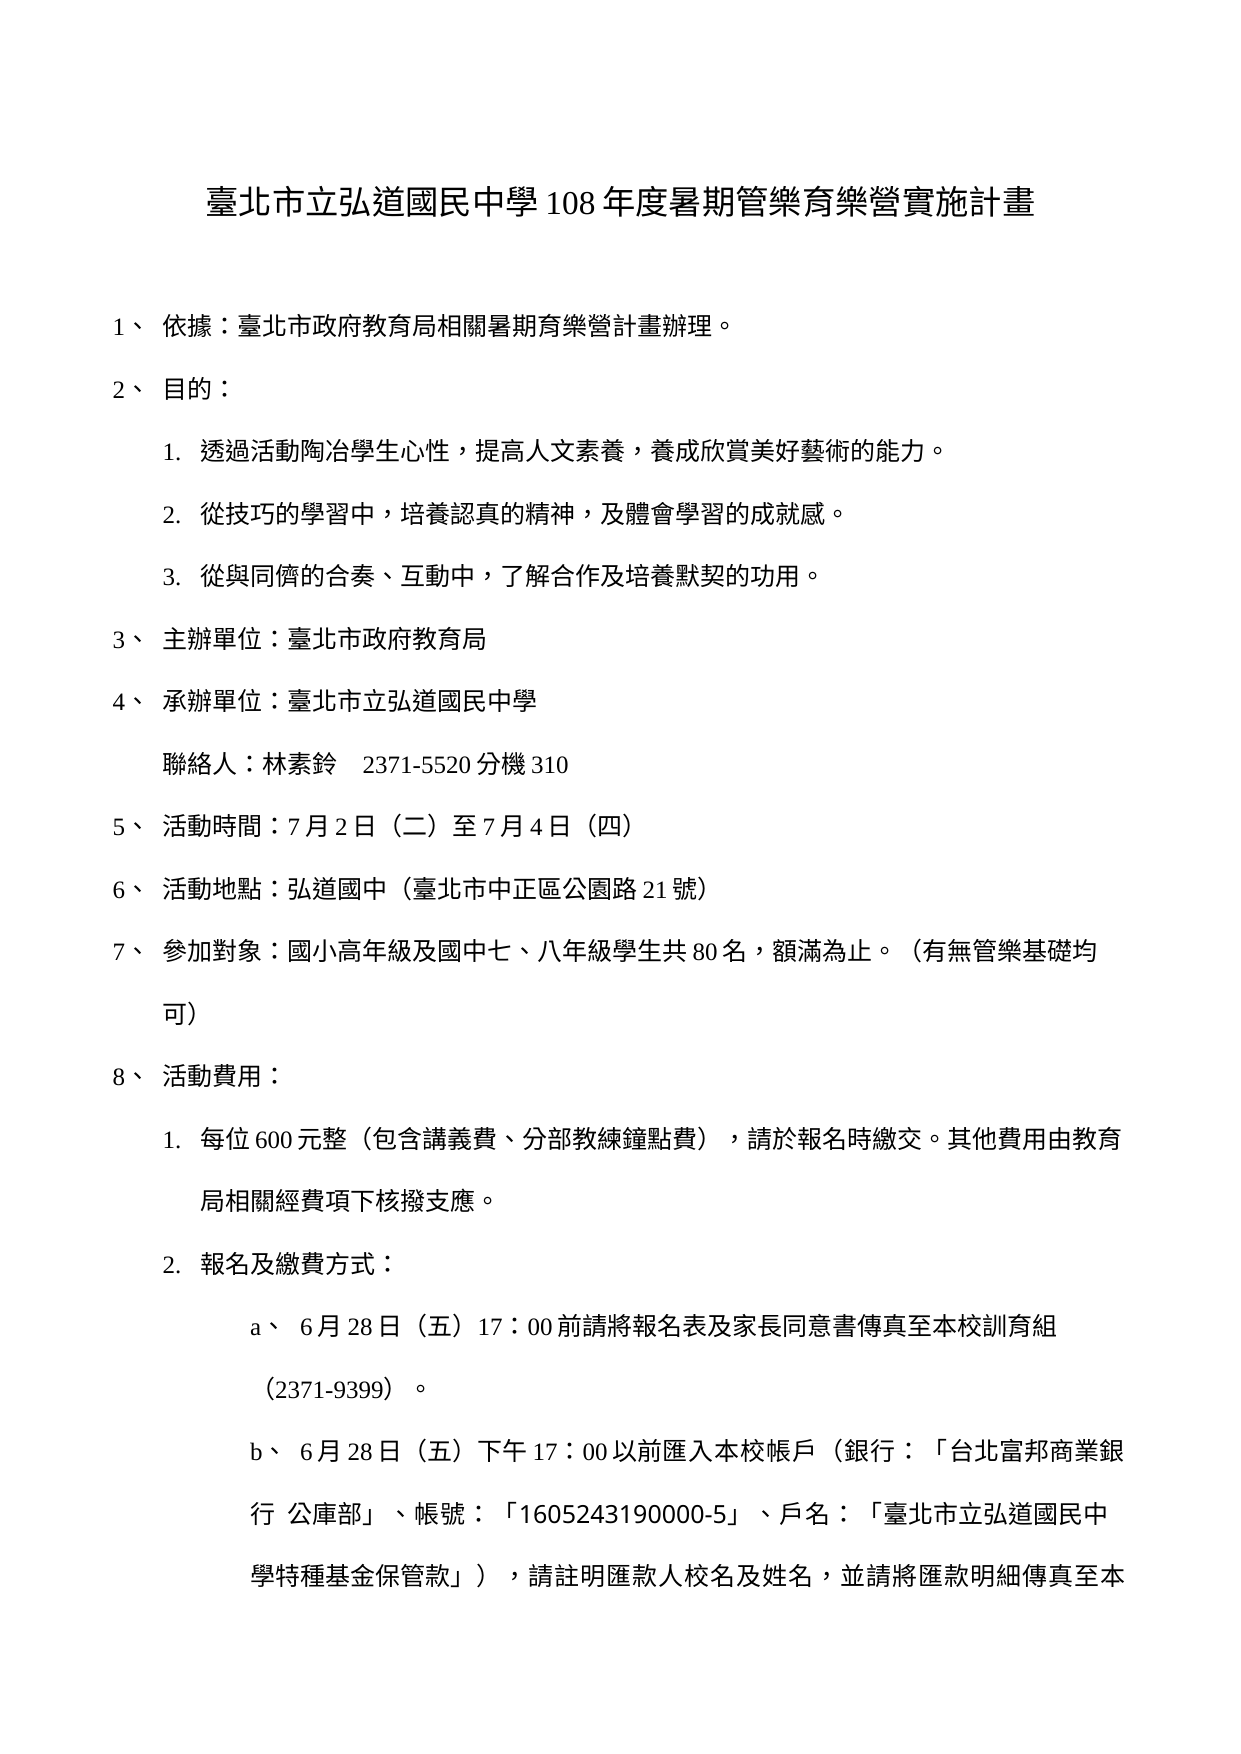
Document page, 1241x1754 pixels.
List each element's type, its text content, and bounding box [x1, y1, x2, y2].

text 聯絡人：林素鈴 2371-5520分機310 [112, 721, 1128, 783]
list 每位600元整（包含講義費、分部教練鐘點費），請於報名時繳交。其他費用由教育局相關經費項下核撥支應。 [162, 1096, 1128, 1221]
list 活動時間：7月2日（二）至7月4日（四） [112, 783, 1128, 846]
list 依據：臺北市政府教育局相關暑期育樂營計畫辦理。 [112, 283, 1128, 346]
list 6月28日（五）17：00前請將報名表及家長同意書傳真至本校訓育組（2371-9399）。 [250, 1283, 1128, 1408]
list 從技巧的學習中，培養認真的精神，及體會學習的成就感。 [162, 471, 1128, 533]
list 從與同儕的合奏、互動中，了解合作及培養默契的功用。 [162, 533, 1128, 596]
list 6月28日（五）下午17：00以前匯入本校帳戶（銀行：「台北富邦商業銀行 公庫部」、帳號：「1605243190000-5」、戶名：「臺北市立弘道國民中學特種基金保管款」），請註明匯款人校名及姓名，並請將匯款明細傳真至本 [250, 1408, 1128, 1596]
list 目的： [112, 346, 1128, 408]
list 承辦單位：臺北市立弘道國民中學 [112, 658, 1128, 721]
list 報名及繳費方式： [162, 1221, 1128, 1283]
list 主辦單位：臺北市政府教育局 [112, 596, 1128, 658]
list 活動費用： [112, 1033, 1128, 1096]
list 參加對象：國小高年級及國中七、八年級學生共80名，額滿為止。（有無管樂基礎均可） [112, 908, 1128, 1033]
list 活動地點：弘道國中（臺北市中正區公園路21號） [112, 846, 1128, 908]
list 透過活動陶冶學生心性，提高人文素養，養成欣賞美好藝術的能力。 [162, 408, 1128, 471]
text 臺北市立弘道國民中學108年度暑期管樂育樂營實施計畫 [112, 158, 1128, 221]
